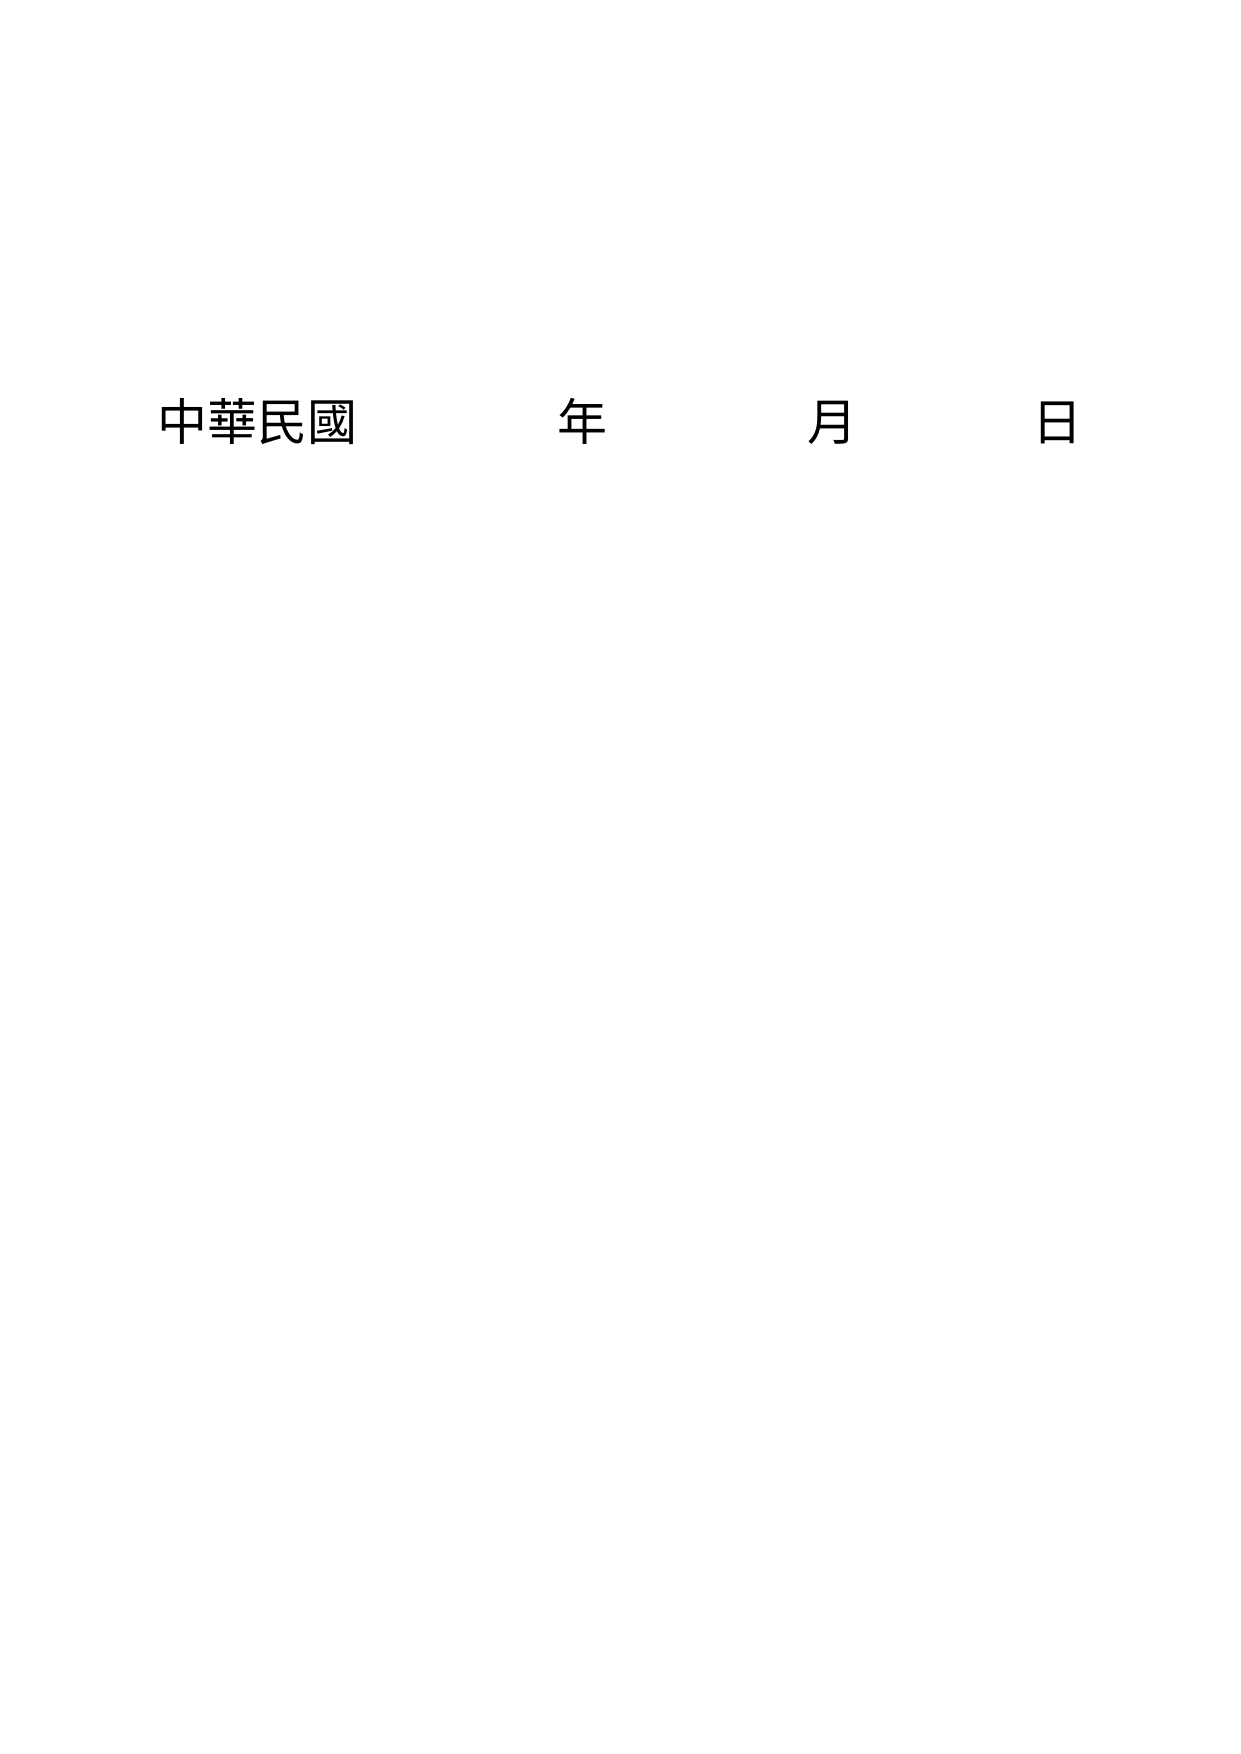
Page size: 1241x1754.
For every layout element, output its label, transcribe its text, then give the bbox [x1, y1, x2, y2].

text 中華民國 年 月 日 [75, 346, 1165, 471]
